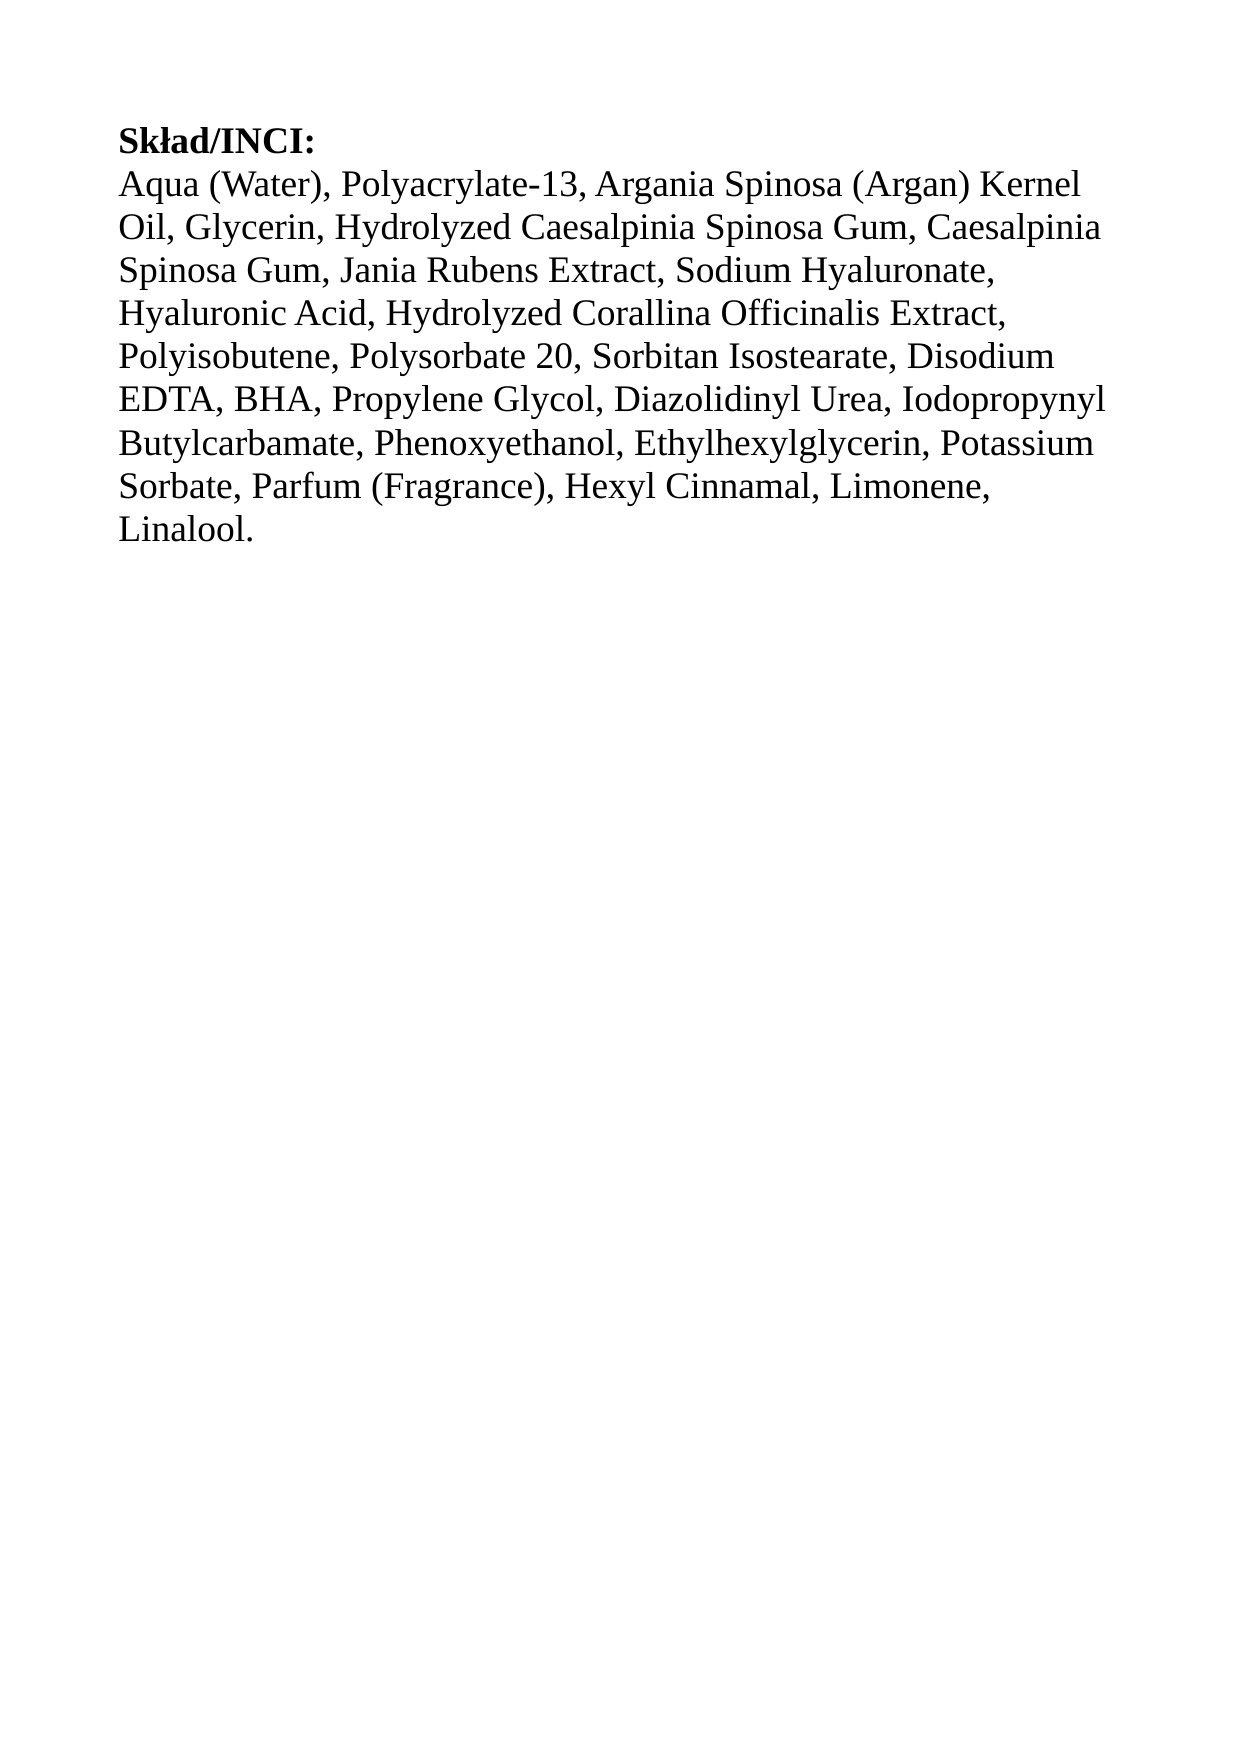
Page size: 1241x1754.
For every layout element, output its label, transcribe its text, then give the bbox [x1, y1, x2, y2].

text Skład/INCI: [118, 118, 1122, 161]
text Aqua (Water), Polyacrylate-13, Argania Spinosa (Argan) Kernel Oil, Glycerin, Hydrolyzed Caesalpinia Spinosa Gum, Caesalpinia Spinosa Gum, Jania Rubens Extract, Sodium Hyaluronate, Hyaluronic Acid, Hydrolyzed Corallina Officinalis Extract, Polyisobutene, Polysorbate 20, Sorbitan Isostearate, Disodium EDTA, BHA, Propylene Glycol, Diazolidinyl Urea, Iodopropynyl Butylcarbamate, Phenoxyethanol, Ethylhexylglycerin, Potassium Sorbate, Parfum (Fragrance), Hexyl Cinnamal, Limonene, Linalool. [118, 161, 1122, 549]
